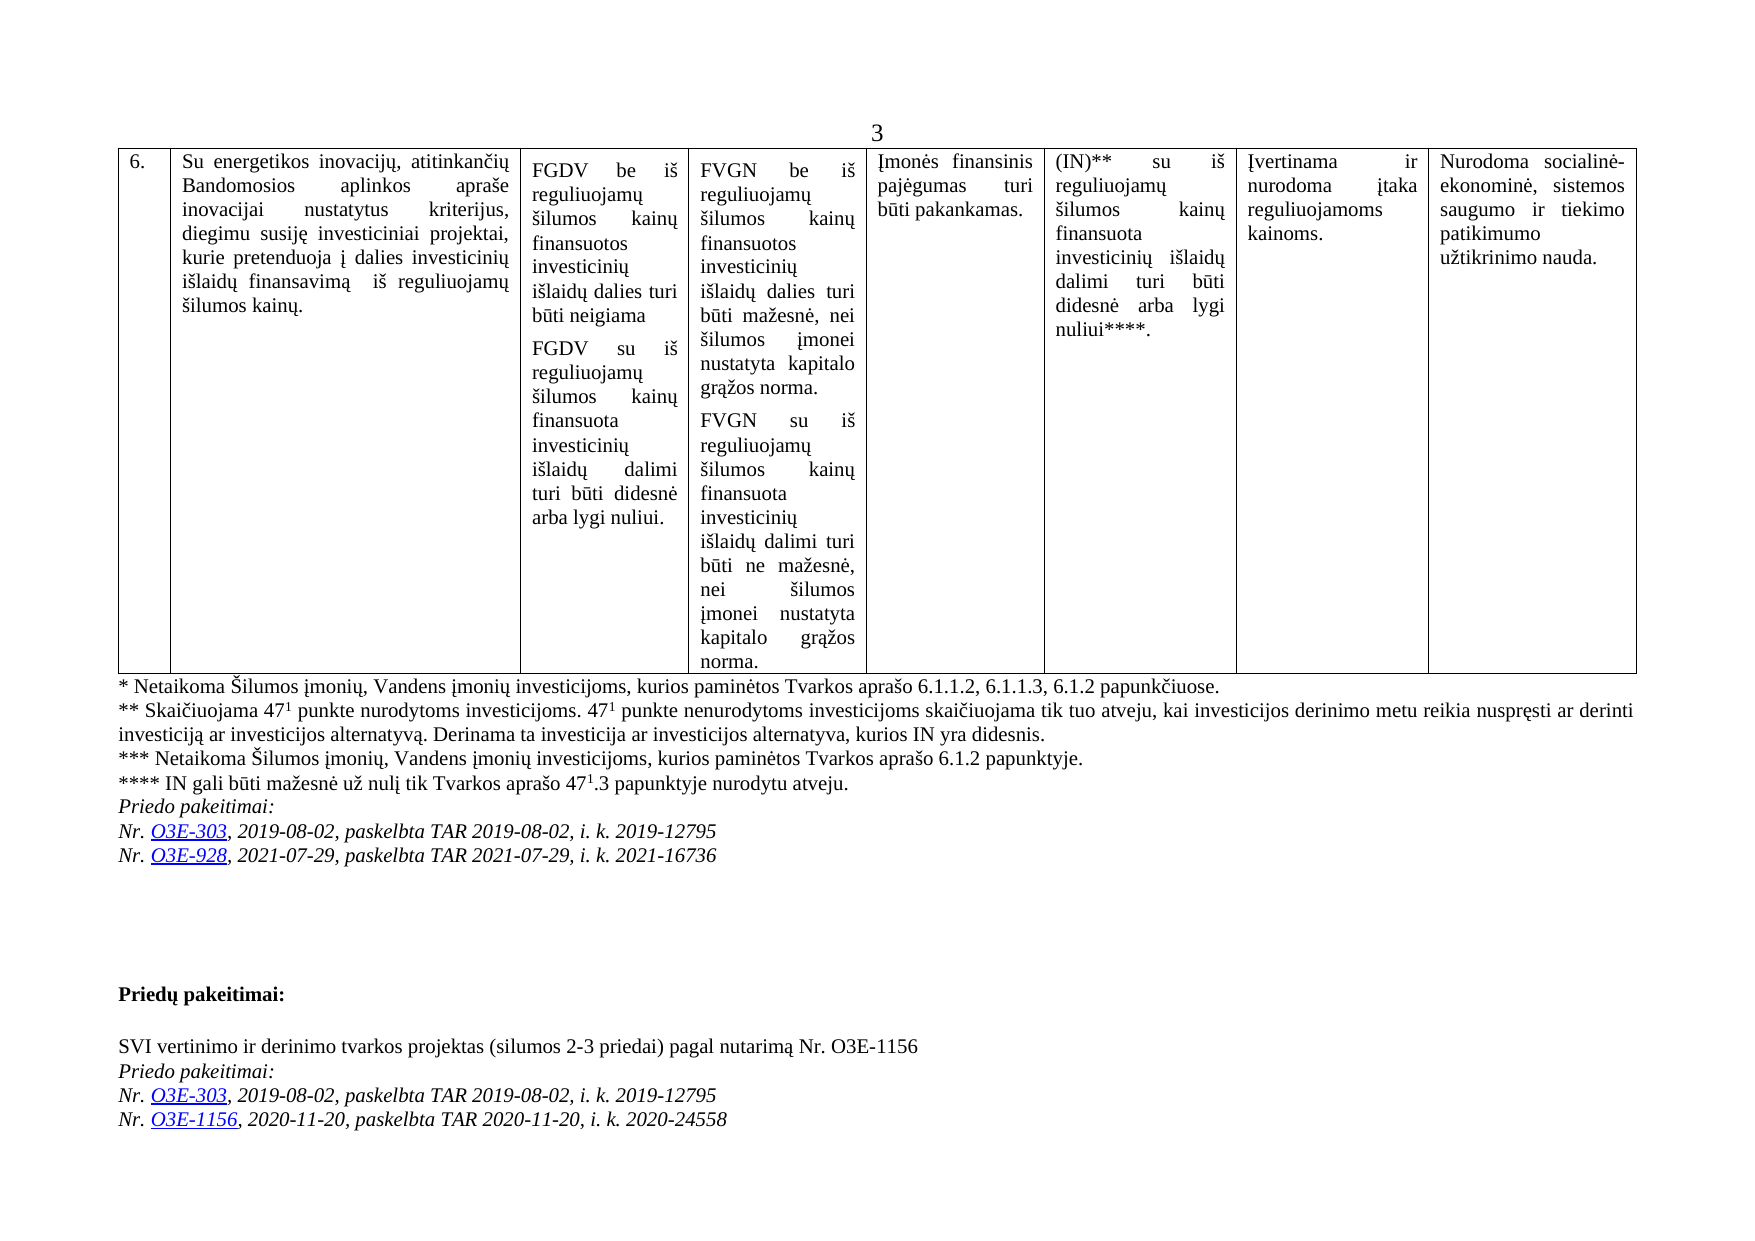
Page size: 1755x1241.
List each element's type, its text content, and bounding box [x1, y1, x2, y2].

text Priedo pakeitimai: [118, 794, 1636, 818]
text Priedo pakeitimai: [118, 1058, 1636, 1083]
table_cell 6. [119, 149, 170, 673]
table_cell Įmonės finansinis pajėgumas turi būti pakankamas. [867, 149, 1044, 673]
text *** Netaikoma Šilumos įmonių, Vandens įmonių investicijoms, kurios paminėtos Tvarkos aprašo 6.1.2 papunktyje. [118, 746, 1636, 770]
text Nr. O3E-303, 2019-08-02, paskelbta TAR 2019-08-02, i. k. 2019-12795 [118, 818, 1636, 843]
text ** Skaičiuojama 471 punkte nurodytoms investicijoms. 471 punkte nenurodytoms investicijoms skaičiuojama tik tuo atveju, kai investicijos derinimo metu reikia nuspręsti ar derinti investiciją ar investicijos alternatyvą. Derinama ta investicija ar investicijos alternatyva, kurios IN yra didesnis. [118, 698, 1636, 746]
text Nr. O3E-303, 2019-08-02, paskelbta TAR 2019-08-02, i. k. 2019-12795 [118, 1083, 1636, 1107]
text **** IN gali būti mažesnė už nulį tik Tvarkos aprašo 471.3 papunktyje nurodytu atveju. [118, 770, 1636, 794]
text SVI vertinimo ir derinimo tvarkos projektas (silumos 2-3 priedai) pagal nutarimą Nr. O3E-1156 [118, 1034, 1636, 1058]
text Nr. O3E-1156, 2020-11-20, paskelbta TAR 2020-11-20, i. k. 2020-24558 [118, 1107, 1636, 1131]
text * Netaikoma Šilumos įmonių, Vandens įmonių investicijoms, kurios paminėtos Tvarkos aprašo 6.1.1.2, 6.1.1.3, 6.1.2 papunkčiuose. [118, 674, 1636, 698]
table_cell Įvertinama ir nurodoma įtaka reguliuojamoms kainoms. [1237, 149, 1428, 673]
table_cell Nurodoma socialinė-ekonominė, sistemos saugumo ir tiekimo patikimumo užtikrinimo nauda. [1429, 149, 1636, 673]
table_cell FGDV be iš reguliuojamų šilumos kainų finansuotos investicinių išlaidų dalies turi būti neigiama FGDV su iš reguliuojamų šilumos kainų finansuota investicinių išlaidų dalimi turi būti didesnė arba lygi nuliui. [521, 149, 688, 673]
text Priedų pakeitimai: [118, 982, 1636, 1006]
table_cell FVGN be iš reguliuojamų šilumos kainų finansuotos investicinių išlaidų dalies turi būti mažesnė, nei šilumos įmonei nustatyta kapitalo grąžos norma. FVGN su iš reguliuojamų šilumos kainų finansuota investicinių išlaidų dalimi turi būti ne mažesnė, nei šilumos įmonei nustatyta kapitalo grąžos norma. [689, 149, 866, 673]
table_cell (IN)** su iš reguliuojamų šilumos kainų finansuota investicinių išlaidų dalimi turi būti didesnė arba lygi nuliui****. [1045, 149, 1236, 673]
table_cell Su energetikos inovacijų, atitinkančių Bandomosios aplinkos apraše inovacijai nustatytus kriterijus, diegimu susiję investiciniai projektai, kurie pretenduoja į dalies investicinių išlaidų finansavimą iš reguliuojamų šilumos kainų. [171, 149, 520, 673]
text Nr. O3E-928, 2021-07-29, paskelbta TAR 2021-07-29, i. k. 2021-16736 [118, 843, 1636, 867]
